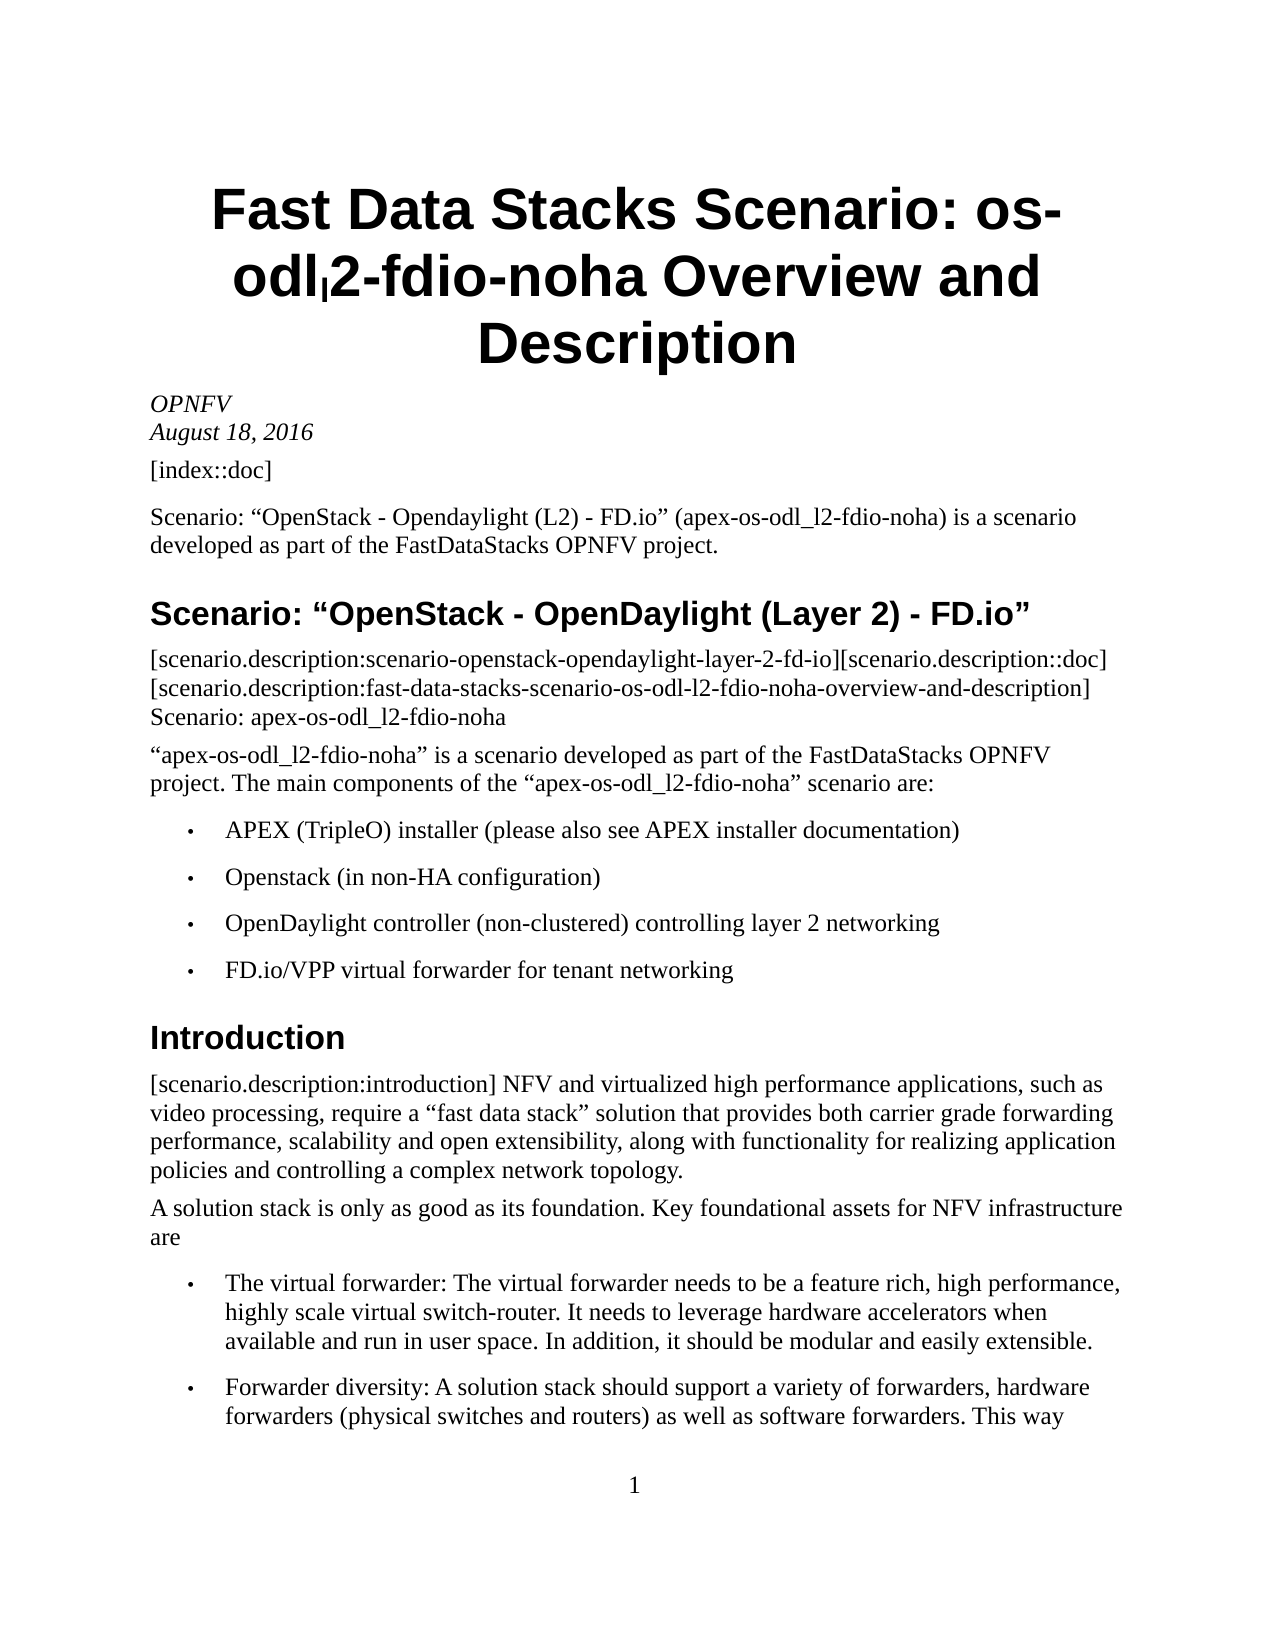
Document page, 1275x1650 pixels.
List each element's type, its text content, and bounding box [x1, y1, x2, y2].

text “apex-os-odl_l2-fdio-noha” is a scenario developed as part of the FastDataStacks OPNFV project. The main components of the “apex-os-odl_l2-fdio-noha” scenario are: [150, 740, 1125, 797]
subtitle Introduction [150, 1018, 1125, 1056]
list APEX (TripleO) installer (please also see APEX installer documentation) [187, 815, 1125, 844]
text OPNFV [150, 389, 1125, 417]
list FD.io/VPP virtual forwarder for tenant networking [187, 955, 1125, 984]
text A solution stack is only as good as its foundation. Key foundational assets for NFV infrastructure are [150, 1193, 1125, 1250]
text [scenario.description:scenario-openstack-opendaylight-layer-2-fd-io][scenario.description::doc][scenario.description:fast-data-stacks-scenario-os-odl-l2-fdio-noha-overview-and-description] Scenario: apex-os-odl_l2-fdio-noha [150, 644, 1125, 731]
list OpenDaylight controller (non-clustered) controlling layer 2 networking [187, 908, 1125, 937]
text [index::doc] [150, 455, 1125, 484]
list The virtual forwarder: The virtual forwarder needs to be a feature rich, high performance, highly scale virtual switch-router. It needs to leverage hardware accelerators when available and run in user space. In addition, it should be modular and easily extensible. [187, 1268, 1125, 1354]
text Scenario: “OpenStack - Opendaylight (L2) - FD.io” (apex-os-odl_l2-fdio-noha) is a scenario developed as part of the FastDataStacks OPNFV project. [150, 502, 1125, 559]
text [scenario.description:introduction] NFV and virtualized high performance applications, such as video processing, require a “fast data stack” solution that provides both carrier grade forwarding performance, scalability and open extensibility, along with functionality for realizing application policies and controlling a complex network topology. [150, 1069, 1125, 1184]
title Fast Data Stacks Scenario: os-odll2-fdio-noha Overview and Description [150, 175, 1125, 376]
text August 18, 2016 [150, 417, 1125, 446]
list Forwarder diversity: A solution stack should support a variety of forwarders, hardware forwarders (physical switches and routers) as well as software forwarders. This way [187, 1372, 1125, 1430]
list Openstack (in non-HA configuration) [187, 862, 1125, 891]
subtitle Scenario: “OpenStack - OpenDaylight (Layer 2) - FD.io” [150, 593, 1125, 632]
